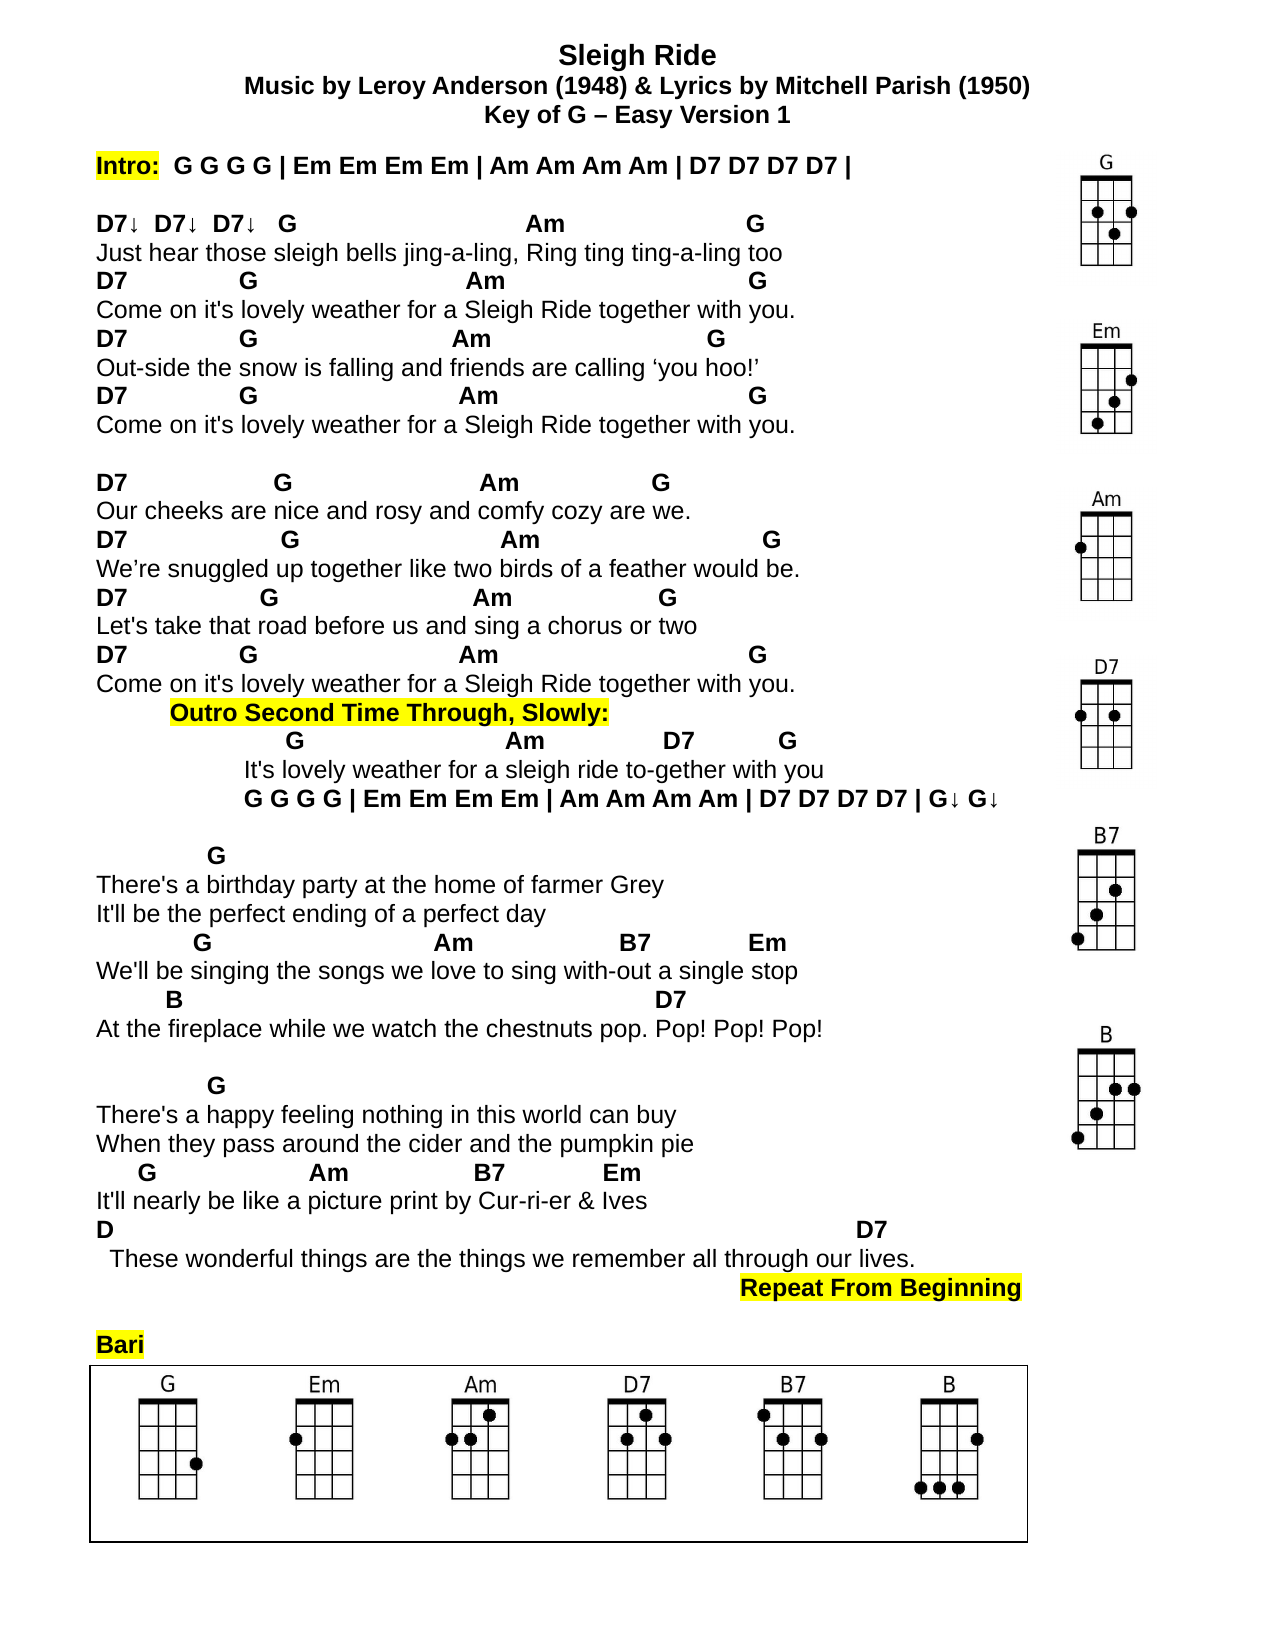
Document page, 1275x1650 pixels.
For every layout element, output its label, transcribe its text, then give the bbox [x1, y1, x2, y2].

table_cell [91, 1366, 246, 1541]
picture [1050, 823, 1163, 973]
picture [1056, 655, 1157, 789]
text Sleigh Ride [90, 37, 1185, 71]
text Key of G – Easy Version 1 [90, 100, 1185, 128]
table_cell [559, 1366, 715, 1541]
text Music by Leroy Anderson (1948) & Lyrics by Mitchell Parish (1950) [90, 71, 1185, 100]
table_cell [246, 1366, 402, 1541]
picture [1050, 1021, 1163, 1172]
table_header [1028, 146, 1186, 1364]
picture [111, 1371, 225, 1522]
table_cell [1028, 1365, 1186, 1541]
picture [580, 1371, 694, 1522]
table_cell [403, 1366, 559, 1541]
table_cell [871, 1366, 1027, 1541]
picture [736, 1371, 850, 1522]
picture [1056, 151, 1157, 286]
picture [893, 1371, 1006, 1522]
table_header Intro: G G G G | Em Em Em Em | Am Am Am Am | D7 D7 D7 D7 | D7↓ D7↓ D7↓ G Am G Just hear those sleigh bells jing-a-ling, Ring ting ting-a-ling too D7 G Am G Come on it's lovely weather for a Sleigh Ride together with you. D7 G Am G Out-side the snow is falling and friends are calling ‘you hoo!’ D7 G Am G Come on it's lovely weather for a Sleigh Ride together with you. D7 G Am G Our cheeks are nice and rosy and comfy cozy are we. D7 G Am G We’re snuggled up together like two birds of a feather would be. D7 G Am G Let's take that road before us and sing a chorus or two D7 G Am G Come on it's lovely weather for a Sleigh Ride together with you. Outro Second Time Through, Slowly: G Am D7 G It's lovely weather for a sleigh ride to-gether with you G G G G | Em Em Em Em | Am Am Am Am | D7 D7 D7 D7 | G↓ G↓ G There's a birthday party at the home of farmer Grey It'll be the perfect ending of a perfect day G Am B7 Em We'll be singing the songs we love to sing with-out a single stop B D7 At the fireplace while we watch the chestnuts pop. Pop! Pop! Pop! G There's a happy feeling nothing in this world can buy When they pass around the cider and the pumpkin pie G Am B7 Em It'll nearly be like a picture print by Cur-ri-er & Ives D D7 These wonderful things are the things we remember all through our lives. Repeat From Beginning Bari [90, 146, 1027, 1364]
picture [1056, 487, 1157, 621]
table_cell [715, 1366, 871, 1541]
picture [268, 1371, 381, 1522]
picture [1056, 319, 1157, 454]
picture [424, 1371, 537, 1522]
